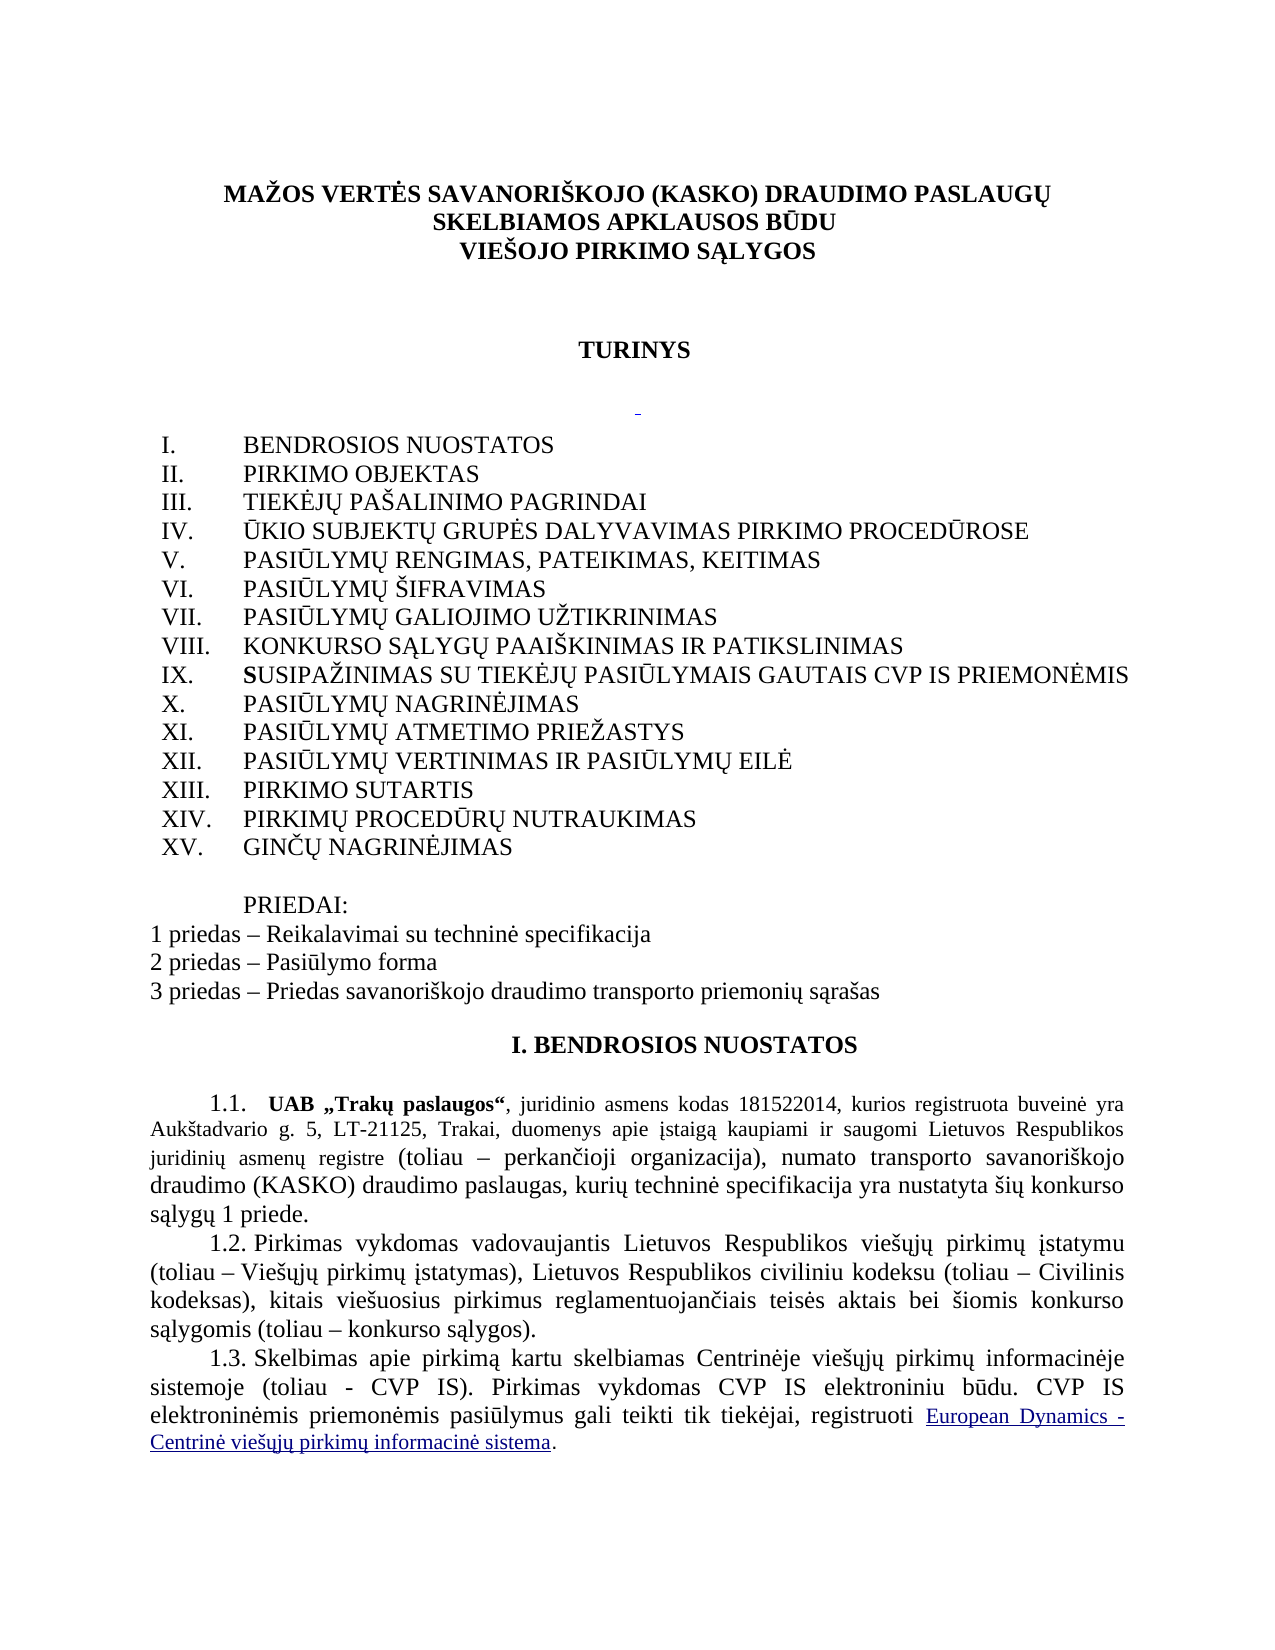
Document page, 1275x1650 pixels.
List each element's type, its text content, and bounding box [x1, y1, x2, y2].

list Skelbimas apie pirkimą kartu skelbiamas Centrinėje viešųjų pirkimų informacinėje sistemoje (toliau - CVP IS). Pirkimas vykdomas CVP IS elektroniniu būdu. CVP IS elektroninėmis priemonėmis pasiūlymus gali teikti tik tiekėjai, registruoti European Dynamics - Centrinė viešųjų pirkimų informacinė sistema. [150, 1343, 1125, 1454]
table_cell SUSIPAŽINIMAS SU TIEKĖJŲ PASIŪLYMAIS GAUTAIS CVP IS PRIEMONĖMIS [232, 660, 1178, 689]
table_cell TIEKĖJŲ PAŠALINIMO PAGRINDAI [232, 488, 1178, 516]
text MAŽOS VERTĖS SAVANORIŠKOJO (KASKO) DRAUDIMO PASLAUGŲ SKELBIAMOS APKLAUSOS BŪDU [150, 179, 1125, 236]
table_cell XIV. [150, 804, 232, 832]
table_cell PASIŪLYMŲ GALIOJIMO UŽTIKRINIMAS [232, 603, 1178, 631]
table_cell PASIŪLYMŲ RENGIMAS, PATEIKIMAS, KEITIMAS [232, 545, 1178, 574]
table_cell XV. [150, 833, 232, 861]
table_cell VI. [150, 574, 232, 602]
table_cell [150, 890, 232, 919]
table_cell GINČŲ NAGRINĖJIMAS [232, 833, 1178, 861]
table_cell V. [150, 545, 232, 574]
table_cell PASIŪLYMŲ NAGRINĖJIMAS [232, 689, 1178, 717]
text 3 priedas – Priedas savanoriškojo draudimo transporto priemonių sąrašas [150, 976, 1125, 1005]
table_cell PRIEDAI: [232, 890, 1178, 919]
table_cell PASIŪLYMŲ ŠIFRAVIMAS [232, 574, 1178, 602]
table_cell IV. [150, 516, 232, 545]
table_cell VII. [150, 603, 232, 631]
table_header I. [150, 430, 232, 459]
table_cell IX. [150, 660, 232, 689]
table_cell XIII. [150, 775, 232, 804]
list Pirkimas vykdomas vadovaujantis Lietuvos Respublikos viešųjų pirkimų įstatymu (toliau – Viešųjų pirkimų įstatymas), Lietuvos Respublikos civiliniu kodeksu (toliau – Civilinis kodeksas), kitais viešuosius pirkimus reglamentuojančiais teisės aktais bei šiomis konkurso sąlygomis (toliau – konkurso sąlygos). [150, 1228, 1125, 1343]
text 2 priedas – Pasiūlymo forma [150, 947, 1125, 976]
table_cell PASIŪLYMŲ ATMETIMO PRIEŽASTYS [232, 718, 1178, 746]
text TURINYS [150, 335, 1125, 364]
table_cell ŪKIO SUBJEKTŲ GRUPĖS DALYVAVIMAS PIRKIMO PROCEDŪROSE [232, 516, 1178, 545]
table_cell PASIŪLYMŲ VERTINIMAS IR PASIŪLYMŲ EILĖ [232, 746, 1178, 775]
text VIEŠOJO PIRKIMO SĄLYGOS [150, 236, 1125, 265]
table_cell III. [150, 488, 232, 516]
text 1 priedas – Reikalavimai su techninė specifikacija [150, 919, 1125, 947]
table_cell II. [150, 459, 232, 487]
table_cell KONKURSO SĄLYGŲ PAAIŠKINIMAS IR PATIKSLINIMAS [232, 631, 1178, 660]
table_cell PIRKIMO SUTARTIS [232, 775, 1178, 804]
table_cell PIRKIMO OBJEKTAS [232, 459, 1178, 487]
table_header BENDROSIOS NUOSTATOS [232, 430, 1178, 459]
text I. BENDROSIOS NUOSTATOS [150, 1030, 1125, 1059]
table_cell [150, 861, 232, 890]
list UAB „Trakų paslaugos“, juridinio asmens kodas 181522014, kurios registruota buveinė yra Aukštadvario g. 5, LT-21125, Trakai, duomenys apie įstaigą kaupiami ir saugomi Lietuvos Respublikos juridinių asmenų registre (toliau – perkančioji organizacija), numato transporto savanoriškojo draudimo (KASKO) draudimo paslaugas, kurių techninė specifikacija yra nustatyta šių konkurso sąlygų 1 priede. [150, 1088, 1125, 1228]
table_cell XII. [150, 746, 232, 775]
table_cell PIRKIMŲ PROCEDŪRŲ NUTRAUKIMAS [232, 804, 1178, 832]
table_cell [232, 861, 1178, 890]
table_cell VIII. [150, 631, 232, 660]
table_cell XI. [150, 718, 232, 746]
table_cell X. [150, 689, 232, 717]
